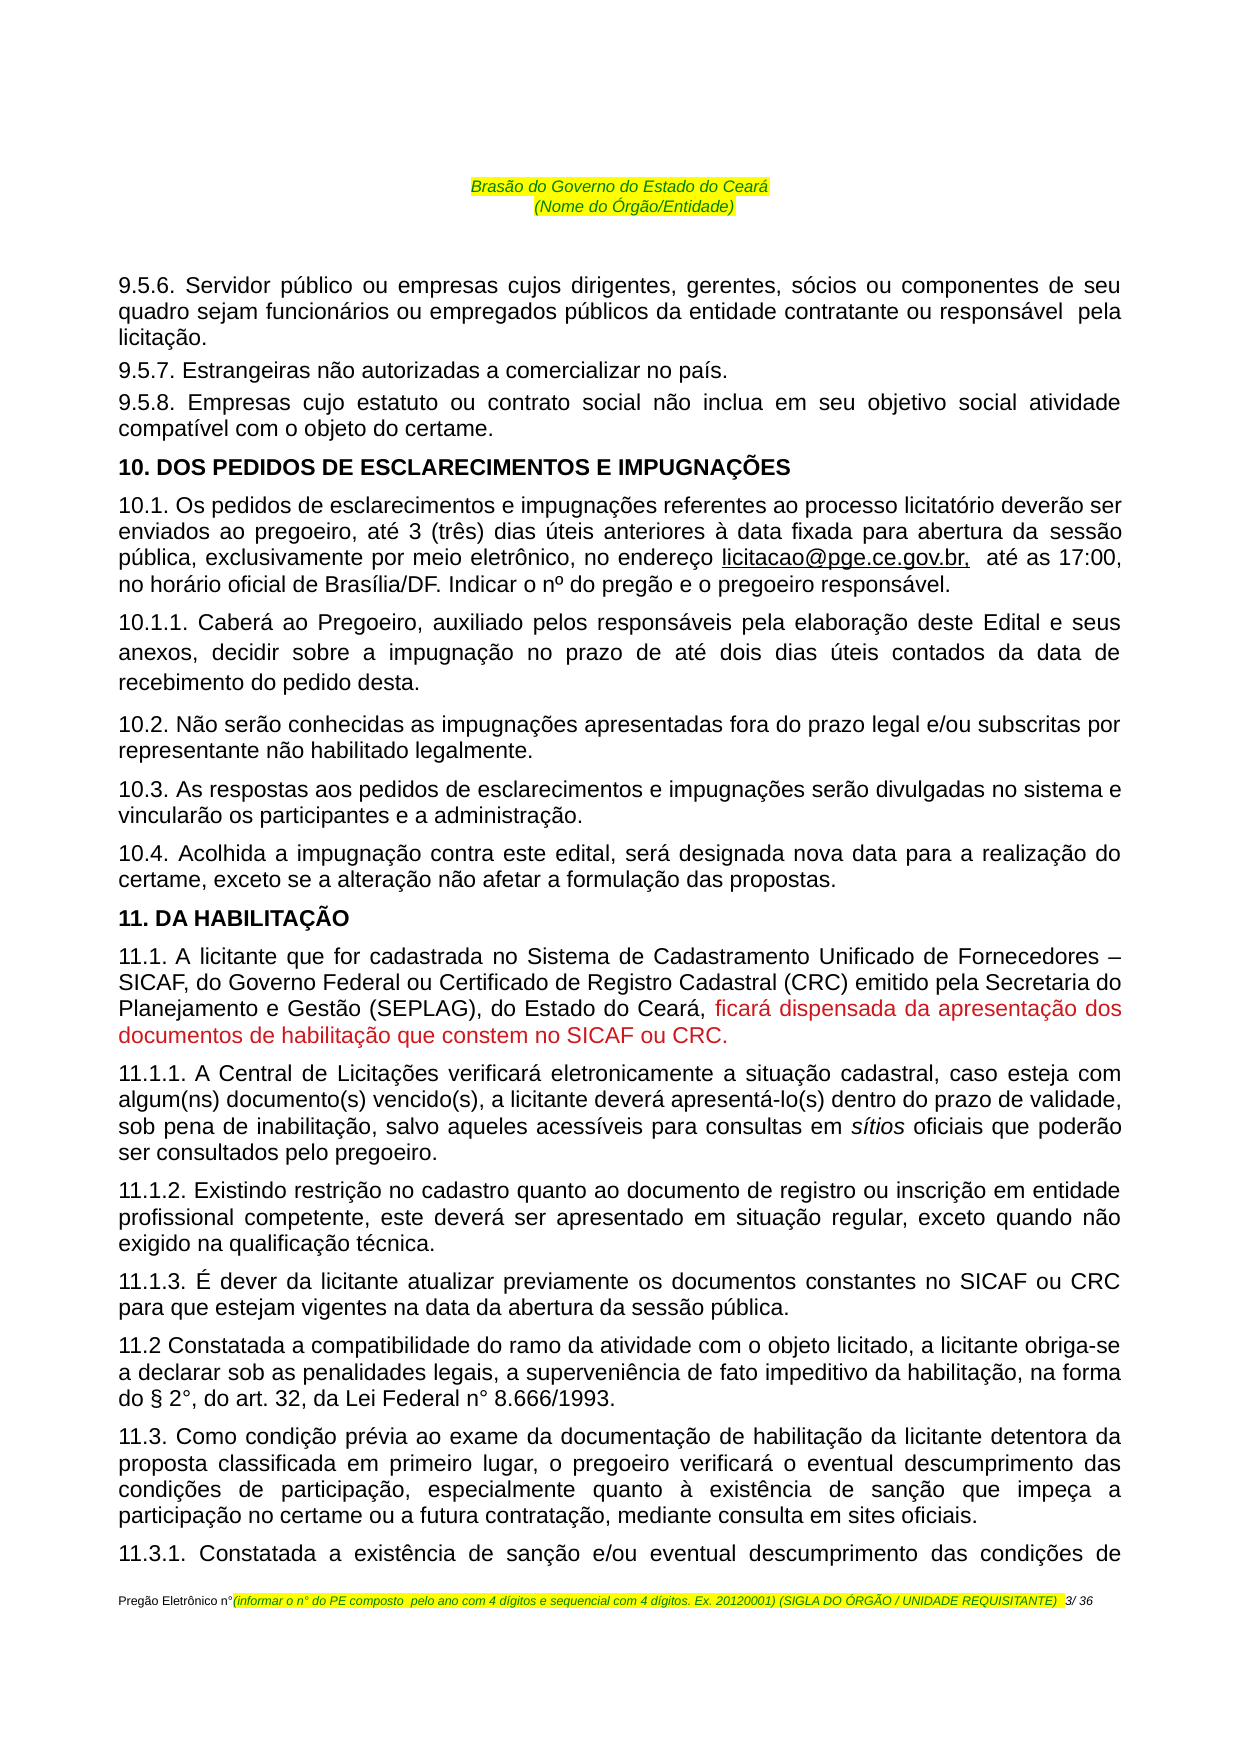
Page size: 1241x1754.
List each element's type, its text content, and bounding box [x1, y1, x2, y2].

list 10.1.1. Caberá ao Pregoeiro, auxiliado pelos responsáveis pela elaboração deste Edital e seus anexos, decidir sobre a impugnação no prazo de até dois dias úteis contados da data de recebimento do pedido desta. [118, 609, 1122, 696]
text 11.3. Como condição prévia ao exame da documentação de habilitação da licitante detentora da proposta classificada em primeiro lugar, o pregoeiro verificará o eventual descumprimento das condições de participação, especialmente quanto à existência de sanção que impeça a participação no certame ou a futura contratação, mediante consulta em sites oficiais. [118, 1423, 1122, 1529]
text 11.1.1. A Central de Licitações verificará eletronicamente a situação cadastral, caso esteja com algum(ns) documento(s) vencido(s), a licitante deverá apresentá-lo(s) dentro do prazo de validade, sob pena de inabilitação, salvo aqueles acessíveis para consultas em sítios oficiais que poderão ser consultados pelo pregoeiro. [118, 1060, 1122, 1165]
text 11. DA HABILITAÇÃO [118, 904, 1122, 931]
text 9.5.7. Estrangeiras não autorizadas a comercializar no país. [118, 357, 1122, 383]
text 11.1.2. Existindo restrição no cadastro quanto ao documento de registro ou inscrição em entidade profissional competente, este deverá ser apresentado em situação regular, exceto quando não exigido na qualificação técnica. [118, 1177, 1122, 1256]
text 11.2 Constatada a compatibilidade do ramo da atividade com o objeto licitado, a licitante obriga-se a declarar sob as penalidades legais, a superveniência de fato impeditivo da habilitação, na forma do § 2°, do art. 32, da Lei Federal n° 8.666/1993. [118, 1332, 1122, 1411]
text 10.3. As respostas aos pedidos de esclarecimentos e impugnações serão divulgadas no sistema e vincularão os participantes e a administração. [118, 776, 1122, 828]
text 10.1. Os pedidos de esclarecimentos e impugnações referentes ao processo licitatório deverão ser enviados ao pregoeiro, até 3 (três) dias úteis anteriores à data fixada para abertura da sessão pública, exclusivamente por meio eletrônico, no endereço licitacao@pge.ce.gov.br, até as 17:00, no horário oficial de Brasília/DF. Indicar o nº do pregão e o pregoeiro responsável. [118, 492, 1122, 597]
text 10.4. Acolhida a impugnação contra este edital, será designada nova data para a realização do certame, exceto se a alteração não afetar a formulação das propostas. [118, 840, 1122, 893]
text 11.1.3. É dever da licitante atualizar previamente os documentos constantes no SICAF ou CRC para que estejam vigentes na data da abertura da sessão pública. [118, 1268, 1122, 1321]
text 9.5.6. Servidor público ou empresas cujos dirigentes, gerentes, sócios ou componentes de seu quadro sejam funcionários ou empregados públicos da entidade contratante ou responsável pela licitação. [118, 272, 1122, 351]
text 10.2. Não serão conhecidas as impugnações apresentadas fora do prazo legal e/ou subscritas por representante não habilitado legalmente. [118, 711, 1122, 764]
text 9.5.8. Empresas cujo estatuto ou contrato social não inclua em seu objetivo social atividade compatível com o objeto do certame. [118, 389, 1122, 442]
text 11.1. A licitante que for cadastrada no Sistema de Cadastramento Unificado de Fornecedores – SICAF, do Governo Federal ou Certificado de Registro Cadastral (CRC) emitido pela Secretaria do Planejamento e Gestão (SEPLAG), do Estado do Ceará, ficará dispensada da apresentação dos documentos de habilitação que constem no SICAF ou CRC. [118, 943, 1122, 1048]
text 10. DOS PEDIDOS DE ESCLARECIMENTOS E IMPUGNAÇÕES [118, 453, 1122, 480]
text 11.3.1. Constatada a existência de sanção e/ou eventual descumprimento das condições de [118, 1540, 1122, 1567]
